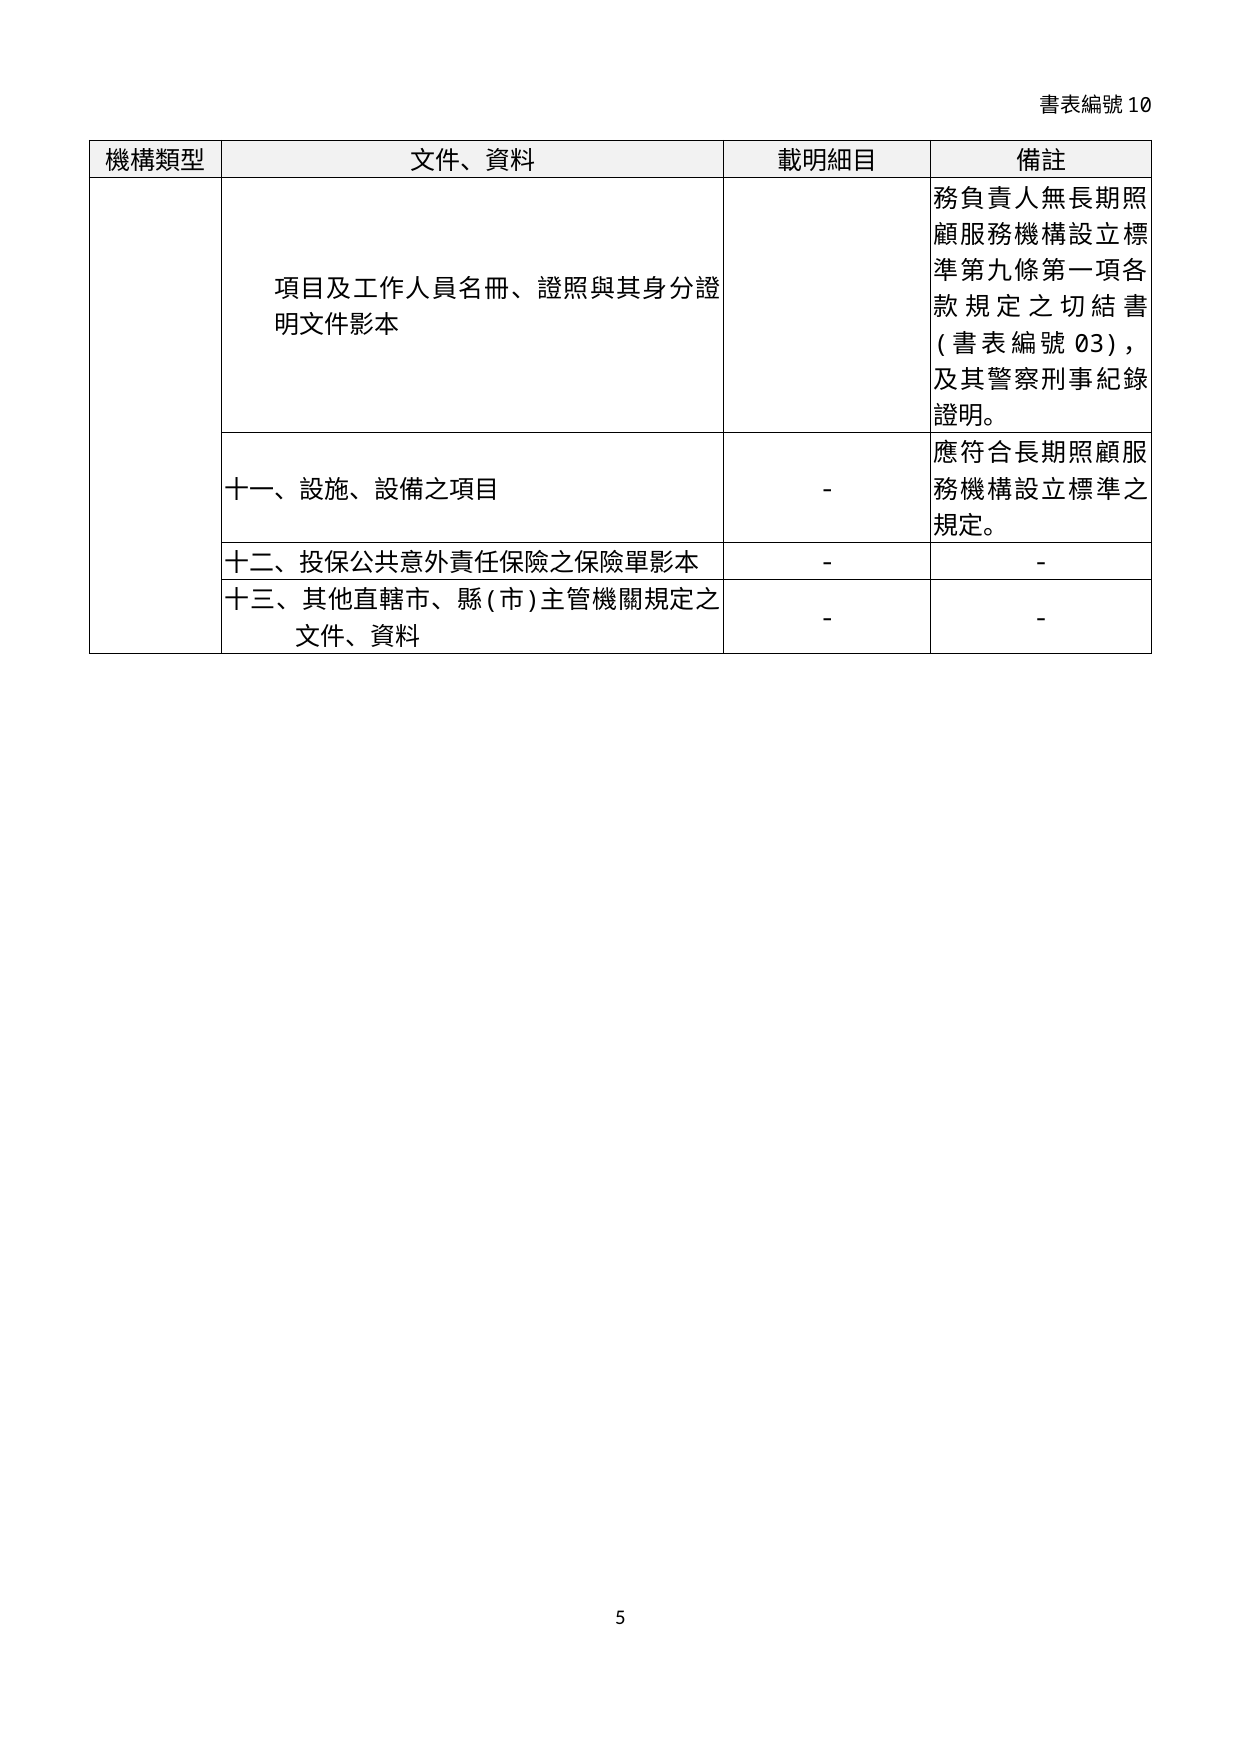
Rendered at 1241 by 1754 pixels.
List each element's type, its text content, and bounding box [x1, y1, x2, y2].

table_header 載明細目 [724, 141, 930, 177]
table_cell - [724, 580, 930, 652]
table_cell 十二、投保公共意外責任保險之保險單影本 [222, 543, 723, 579]
table_cell - [931, 580, 1151, 652]
table_cell - [724, 543, 930, 579]
table_cell - [931, 543, 1151, 579]
table_header 文件、資料 [222, 141, 723, 177]
table_cell 務負責人無長期照顧服務機構設立標準第九條第一項各款規定之切結書(書表編號03)，及其警察刑事紀錄證明。 [931, 178, 1151, 432]
table_header 機構類型 [90, 141, 221, 177]
table_header 備註 [931, 141, 1151, 177]
table_cell 項目及工作人員名冊、證照與其身分證明文件影本 [222, 178, 723, 432]
table_cell 應符合長期照顧服務機構設立標準之規定。 [931, 433, 1151, 542]
table_cell [90, 178, 221, 652]
table_cell 十一、設施、設備之項目 [222, 433, 723, 542]
table_cell 十三、其他直轄市、縣(市)主管機關規定之文件、資料 [222, 580, 723, 652]
table_cell - [724, 178, 930, 432]
table_cell - [724, 433, 930, 542]
